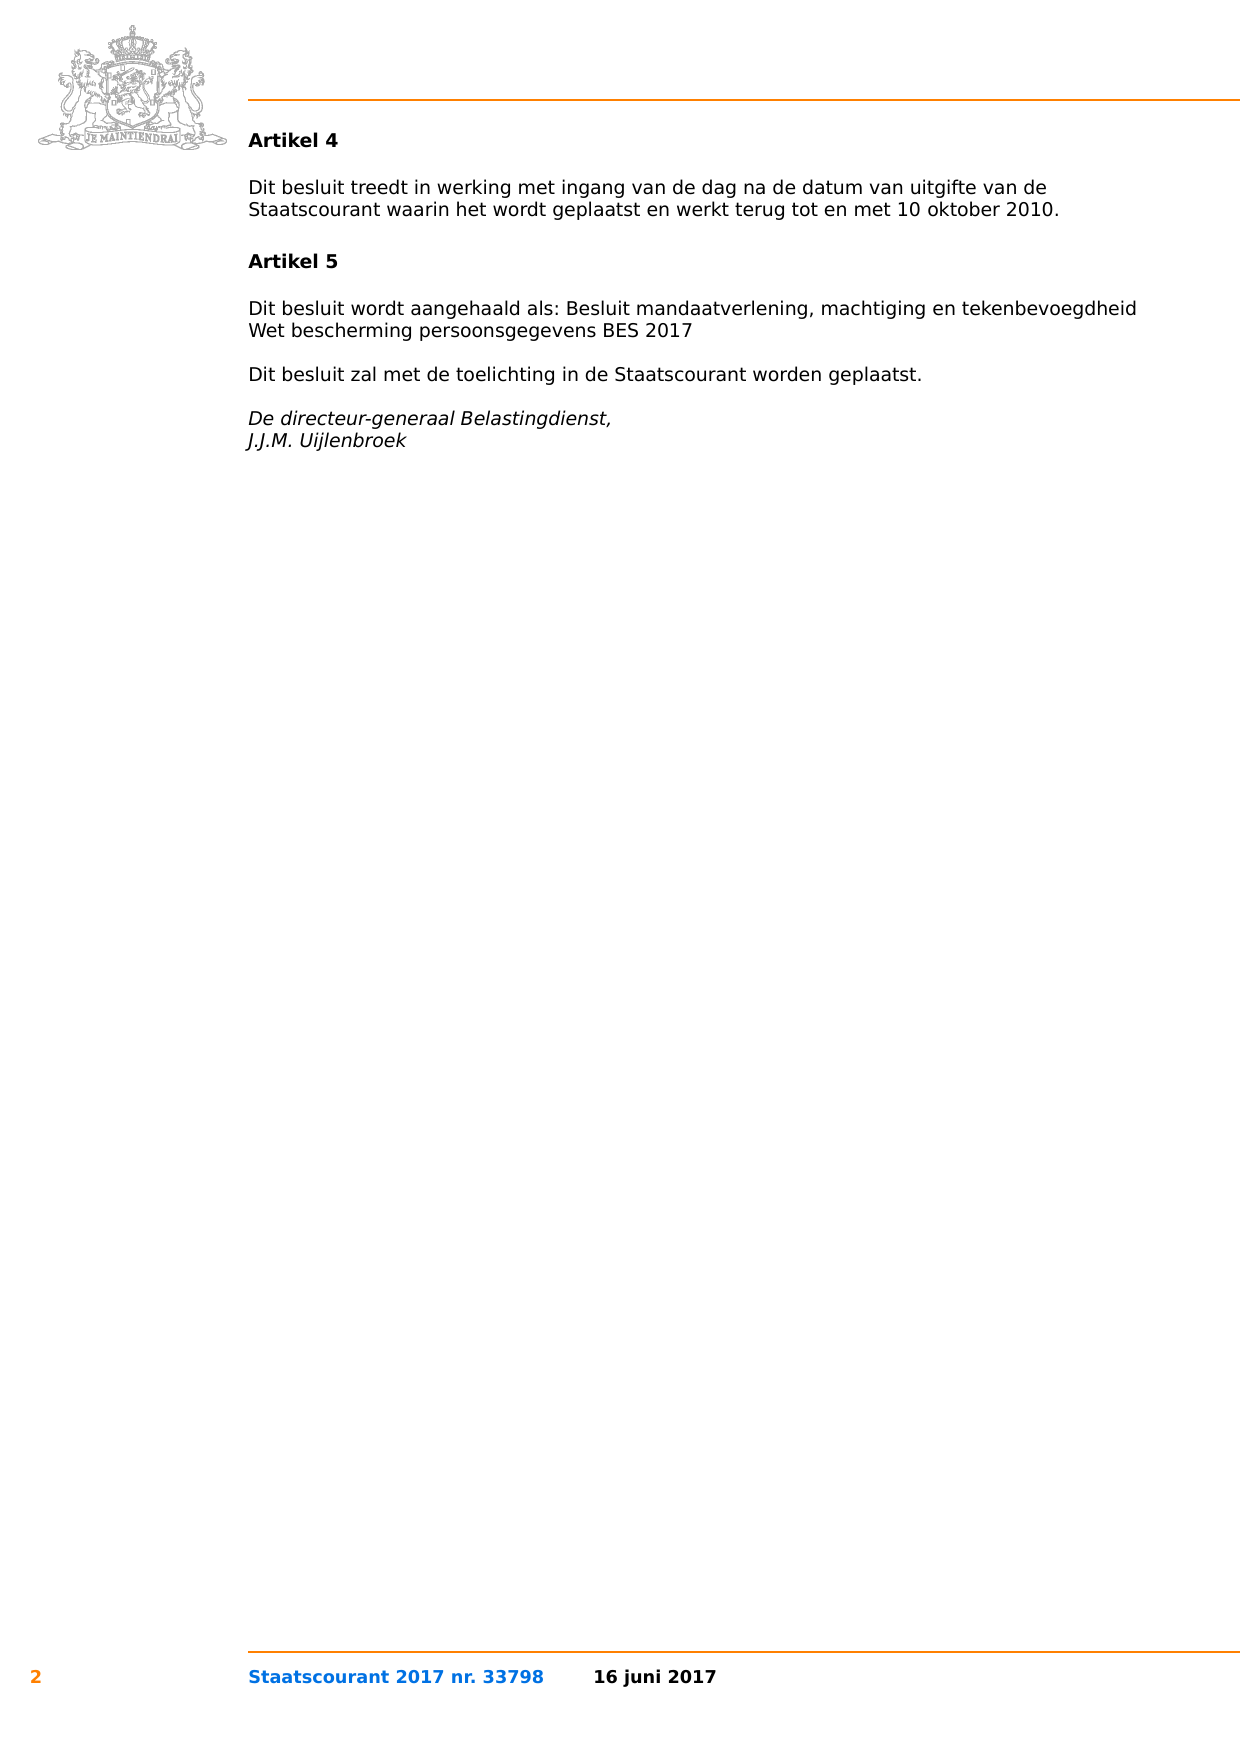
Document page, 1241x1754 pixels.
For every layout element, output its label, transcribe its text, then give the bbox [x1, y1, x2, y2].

text Dit besluit zal met de toelichting in de Staatscourant worden geplaatst. [248, 364, 1163, 386]
picture [38, 25, 227, 150]
text De directeur-generaal Belastingdienst, J.J.M. Uijlenbroek [248, 407, 1163, 451]
subtitle Artikel 5 [248, 251, 1163, 273]
text Dit besluit wordt aangehaald als: Besluit mandaatverlening, machtiging en tekenbevoegdheid Wet bescherming persoonsgegevens BES 2017 [248, 298, 1163, 342]
subtitle Artikel 4 [248, 130, 1163, 152]
text Dit besluit treedt in werking met ingang van de dag na de datum van uitgifte van de Staatscourant waarin het wordt geplaatst en werkt terug tot en met 10 oktober 2010. [248, 177, 1163, 221]
